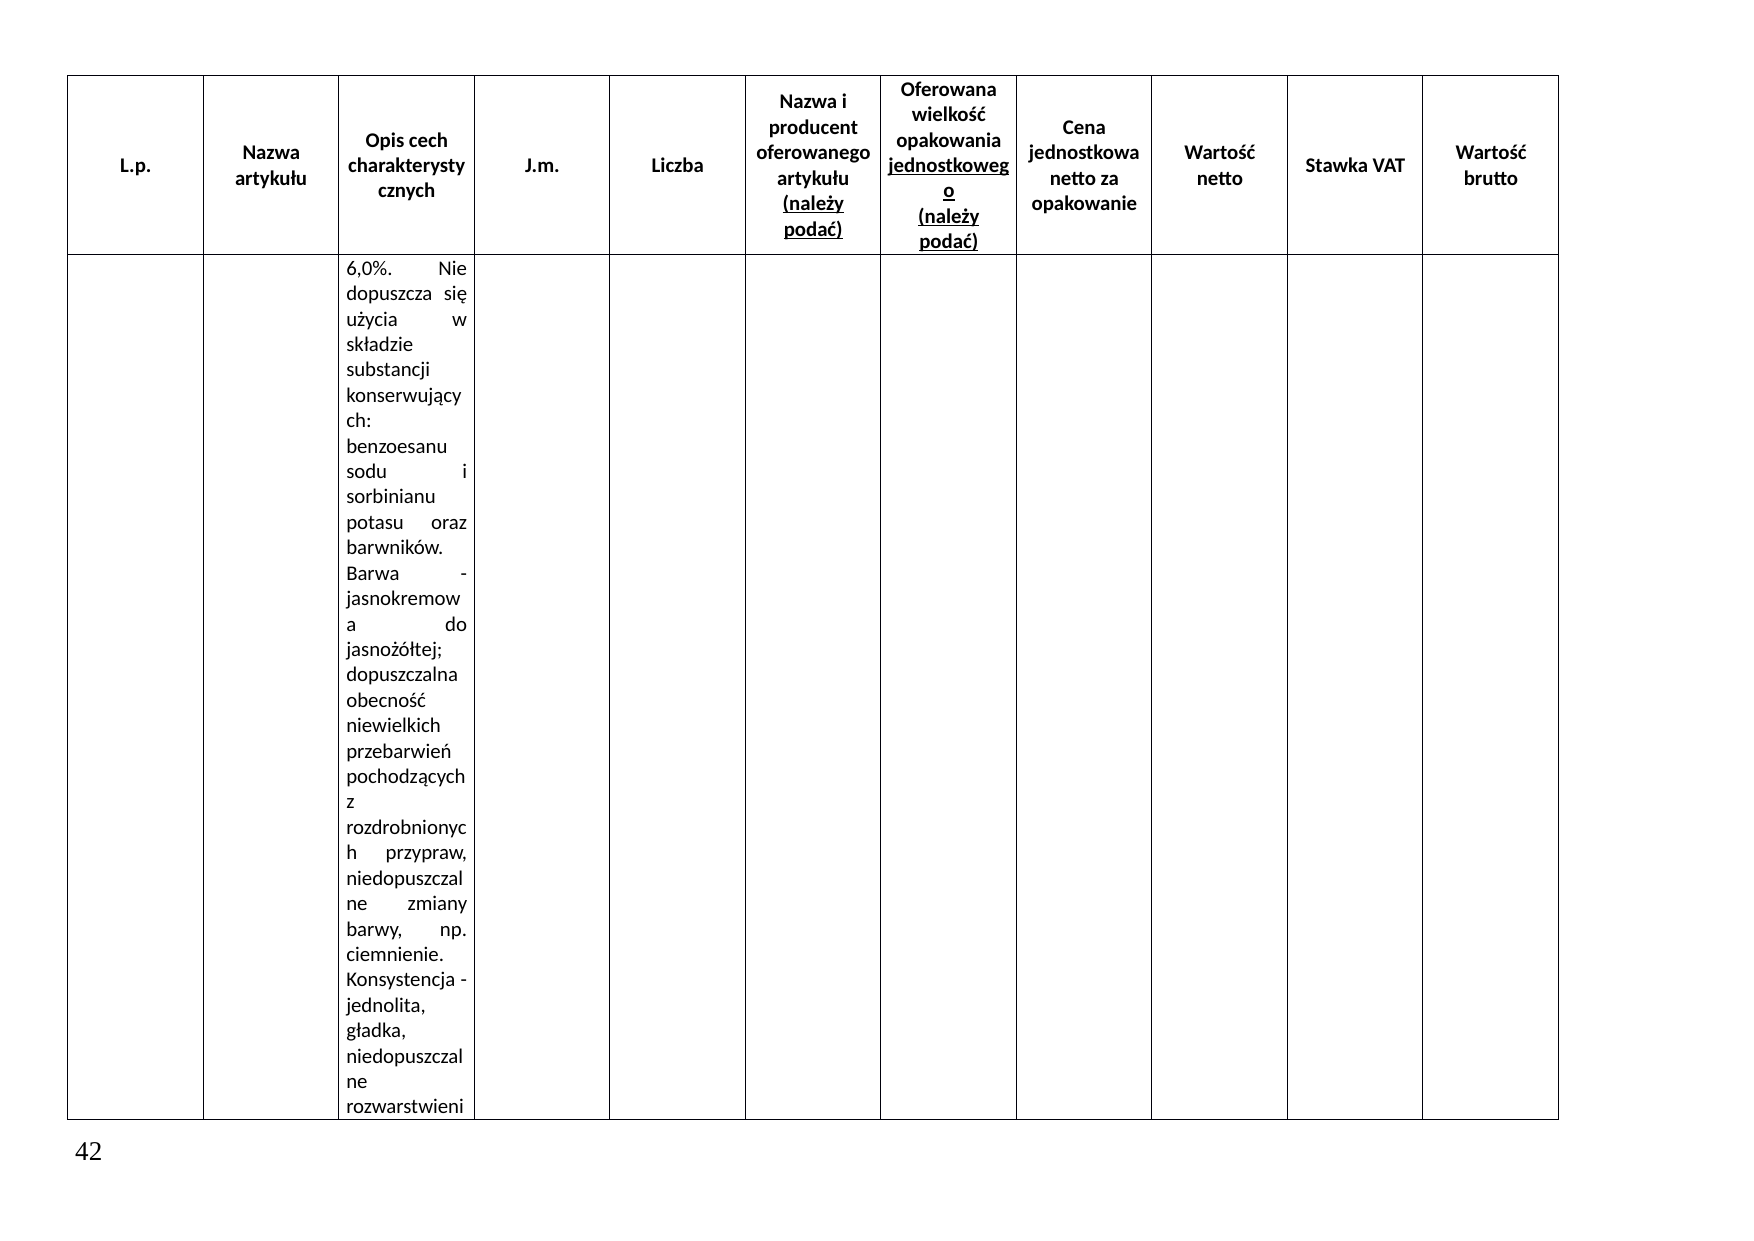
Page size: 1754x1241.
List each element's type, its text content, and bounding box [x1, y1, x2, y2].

table_cell [204, 255, 338, 1119]
table_cell [475, 255, 609, 1119]
table_cell [610, 255, 745, 1119]
table_cell [1423, 255, 1558, 1119]
table_header Opis cech charakterystycznych [339, 76, 474, 254]
table_header Nazwa i producent oferowanego artykułu (należy podać) [746, 76, 880, 254]
table_header Cena jednostkowa netto za opakowanie [1017, 76, 1151, 254]
table_header Oferowana wielkość opakowania jednostkowego (należy podać) [881, 76, 1016, 254]
table_header Nazwa artykułu [204, 76, 338, 254]
table_cell [1152, 255, 1287, 1119]
table_cell 6,0%. Nie dopuszcza się użycia w składzie substancji konserwujących: benzoesanu sodu i sorbinianu potasu oraz barwników. Barwa - jasnokremowa do jasnożółtej; dopuszczalna obecność niewielkich przebarwień pochodzących z rozdrobnionych przypraw, niedopuszczalne zmiany barwy, np. ciemnienie. Konsystencja - jednolita, gładka, niedopuszczalne rozwarstwieni [339, 255, 474, 1119]
table_cell [881, 255, 1016, 1119]
table_cell [1288, 255, 1422, 1119]
table_header J.m. [475, 76, 609, 254]
table_header L.p. [68, 76, 203, 254]
table_header Wartość netto [1152, 76, 1287, 254]
table_header Stawka VAT [1288, 76, 1422, 254]
table_cell [746, 255, 880, 1119]
table_header Wartość brutto [1423, 76, 1558, 254]
table_cell [1017, 255, 1151, 1119]
table_header Liczba [610, 76, 745, 254]
table_cell [68, 255, 203, 1119]
